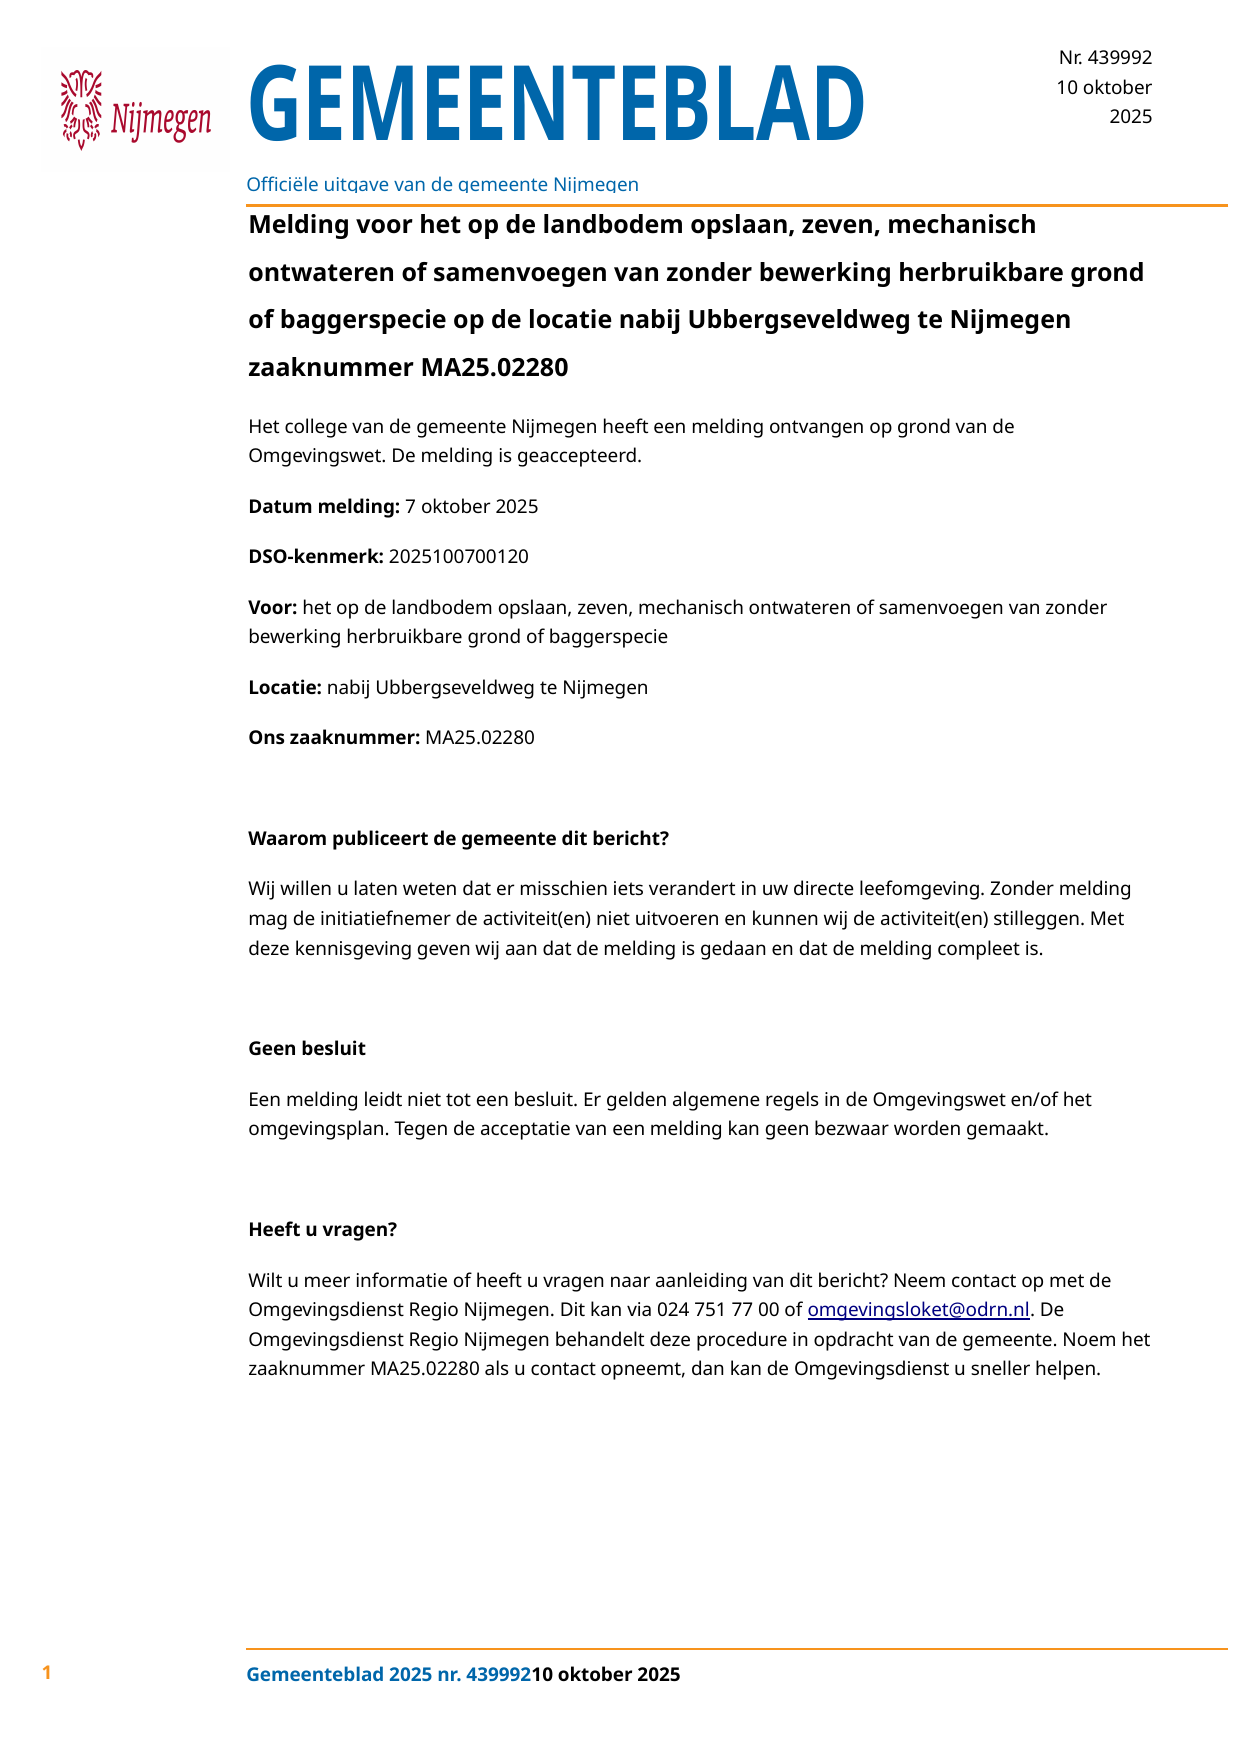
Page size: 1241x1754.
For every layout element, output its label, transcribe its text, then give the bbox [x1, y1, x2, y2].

text Het college van de gemeente Nijmegen heeft een melding ontvangen op grond van de Omgevingswet. De melding is geaccepteerd. [248, 413, 1152, 468]
text Heeft u vragen? [248, 1216, 1152, 1242]
picture [41, 47, 231, 172]
text Voor: het op de landbodem opslaan, zeven, mechanisch ontwateren of samenvoegen van zonder bewerking herbruikbare grond of baggerspecie [248, 594, 1152, 649]
text Waarom publiceert de gemeente dit bericht? [248, 825, 1152, 851]
text Ons zaaknummer: MA25.02280 [248, 724, 1152, 750]
text Geen besluit [248, 1036, 1152, 1061]
text Een melding leidt niet tot een besluit. Er gelden algemene regels in de Omgevingswet en/of het omgevingsplan. Tegen de acceptatie van een melding kan geen bezwaar worden gemaakt. [248, 1086, 1152, 1141]
text Datum melding: 7 oktober 2025 [248, 493, 1152, 519]
text Locatie: nabij Ubbergseveldweg te Nijmegen [248, 674, 1152, 700]
text DSO-kenmerk: 2025100700120 [248, 543, 1152, 569]
text Wilt u meer informatie of heeft u vragen naar aanleiding van dit bericht? Neem contact op met de Omgevingsdienst Regio Nijmegen. Dit kan via 024 751 77 00 of omgevingsloket@odrn.nl. De Omgevingsdienst Regio Nijmegen behandelt deze procedure in opdracht van de gemeente. Noem het zaaknummer MA25.02280 als u contact opneemt, dan kan de Omgevingsdienst u sneller helpen. [248, 1267, 1152, 1381]
text Wij willen u laten weten dat er misschien iets verandert in uw directe leefomgeving. Zonder melding mag de initiatiefnemer de activiteit(en) niet uitvoeren en kunnen wij de activiteit(en) stilleggen. Met deze kennisgeving geven wij aan dat de melding is gedaan en dat de melding compleet is. [248, 876, 1152, 961]
text Melding voor het op de landbodem opslaan, zeven, mechanisch ontwateren of samenvoegen van zonder bewerking herbruikbare grond of baggerspecie op de locatie nabij Ubbergseveldweg te Nijmegen zaaknummer MA25.02280 [248, 207, 1152, 384]
